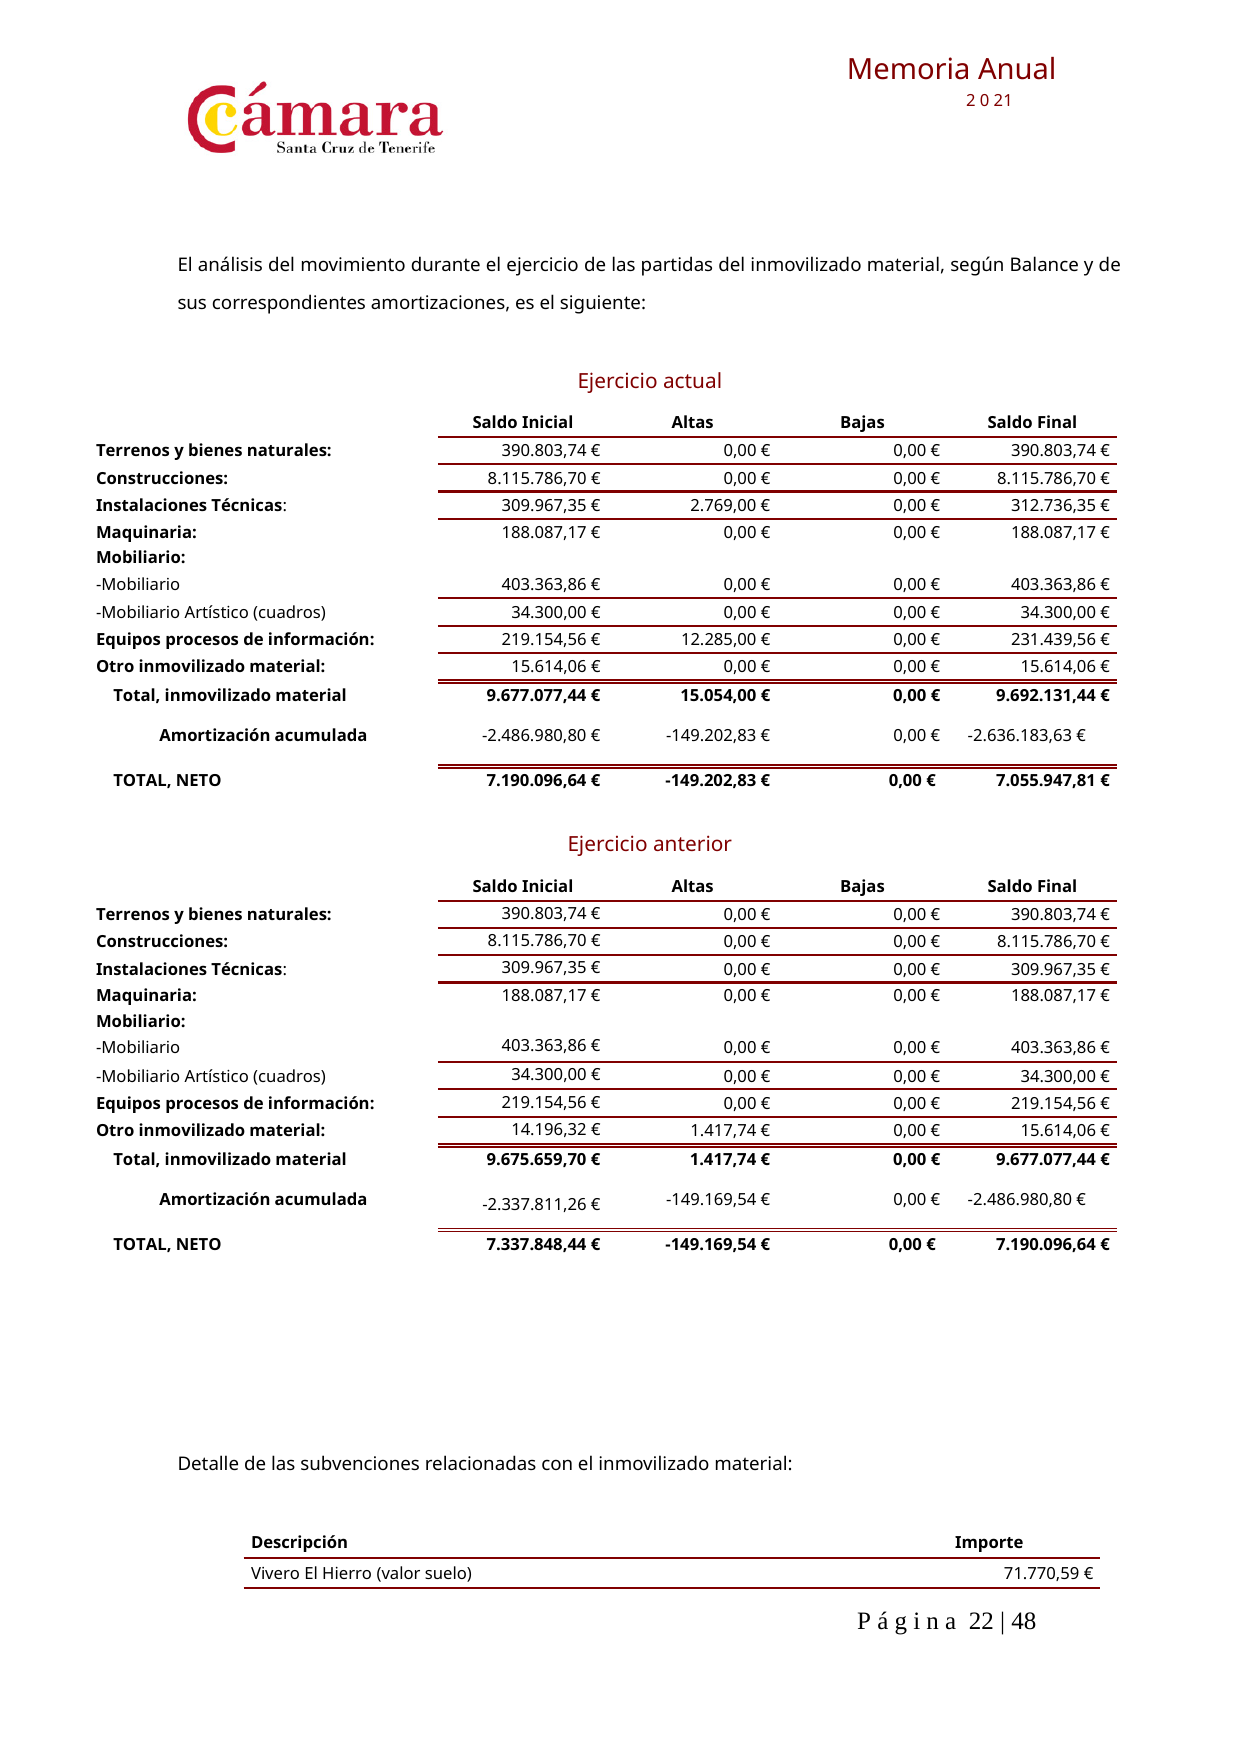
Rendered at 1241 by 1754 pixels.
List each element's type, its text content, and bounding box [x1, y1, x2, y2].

table_cell Construcciones: [89, 463, 438, 490]
table_cell 15.614,06 € [438, 654, 608, 679]
table_cell 2.769,00 € [608, 493, 777, 518]
table_cell 7.337.848,44 € [438, 1232, 608, 1255]
table_cell Instalaciones Técnicas: [89, 954, 438, 981]
table_cell Mobiliario: [89, 1008, 438, 1034]
table_cell 390.803,74 € [947, 902, 1117, 927]
table_header Altas [608, 872, 777, 899]
table_cell -149.169,54 € [608, 1232, 777, 1255]
table_cell 9.677.077,44 € [947, 1148, 1117, 1170]
table_cell 0,00 € [778, 902, 947, 927]
table_cell 7.190.096,64 € [438, 769, 608, 791]
table_cell 0,00 € [778, 956, 947, 981]
table_cell 15.614,06 € [947, 1118, 1117, 1143]
table_cell Terrenos y bienes naturales: [89, 436, 438, 463]
table_cell 0,00 € [608, 465, 777, 490]
table_cell 0,00 € [778, 684, 947, 706]
table_cell 0,00 € [608, 570, 777, 597]
table_cell 219.154,56 € [947, 1090, 1117, 1116]
table_header Bajas [778, 409, 947, 436]
table_cell 309.967,35 € [947, 956, 1117, 981]
table_cell 1.417,74 € [608, 1148, 777, 1170]
table_cell 403.363,86 € [947, 1034, 1117, 1061]
table_cell 8.115.786,70 € [947, 929, 1117, 954]
table_cell 0,00 € [778, 1034, 947, 1061]
table_cell Equipos procesos de información: [89, 625, 438, 652]
table_cell 0,00 € [608, 984, 777, 1007]
table_cell 0,00 € [778, 706, 947, 764]
table_cell 309.967,35 € [438, 956, 608, 981]
table_cell 8.115.786,70 € [438, 929, 608, 954]
table_cell 0,00 € [608, 929, 777, 954]
table_header Importe [878, 1527, 1100, 1557]
table_cell [778, 544, 947, 570]
table_cell Instalaciones Técnicas: [89, 490, 438, 518]
table_cell 309.967,35 € [438, 493, 608, 518]
table_header [89, 409, 438, 436]
table_cell 0,00 € [608, 438, 777, 463]
table_cell 0,00 € [778, 1118, 947, 1143]
table_cell 7.190.096,64 € [947, 1232, 1117, 1255]
table_cell 0,00 € [778, 493, 947, 518]
text Ejercicio anterior [177, 829, 1122, 858]
table_cell -2.636.183,63 € [947, 706, 1117, 764]
table_header Altas [608, 409, 777, 436]
table_cell -Mobiliario [89, 1034, 438, 1061]
table_header Saldo Inicial [438, 872, 608, 899]
table_cell 0,00 € [778, 1148, 947, 1170]
table_cell -2.486.980,80 € [438, 706, 608, 764]
table_cell Vivero El Hierro (valor suelo) [244, 1559, 878, 1587]
table_cell 0,00 € [608, 902, 777, 927]
table_cell 403.363,86 € [438, 570, 608, 597]
table_cell 9.675.659,70 € [438, 1148, 608, 1170]
table_cell 0,00 € [778, 520, 947, 544]
table_cell 34.300,00 € [947, 599, 1117, 624]
table_cell 0,00 € [608, 654, 777, 679]
table_cell 0,00 € [608, 520, 777, 544]
table_cell 390.803,74 € [947, 438, 1117, 463]
table_cell 188.087,17 € [438, 520, 608, 544]
table_cell -149.202,83 € [608, 706, 777, 764]
table_cell 219.154,56 € [438, 627, 608, 652]
table_cell -Mobiliario [89, 570, 438, 597]
table_cell 0,00 € [608, 1090, 777, 1116]
table_cell 403.363,86 € [438, 1034, 608, 1061]
table_cell 34.300,00 € [947, 1063, 1117, 1088]
table_cell -2.337.811,26 € [438, 1170, 608, 1228]
table_cell 0,00 € [778, 984, 947, 1007]
table_cell Construcciones: [89, 927, 438, 954]
table_cell [438, 544, 608, 570]
table_cell 312.736,35 € [947, 493, 1117, 518]
table_cell 0,00 € [608, 1063, 777, 1088]
table_cell 34.300,00 € [438, 599, 608, 624]
table_header Bajas [778, 872, 947, 899]
table_cell 0,00 € [778, 1232, 947, 1255]
table_cell Total, inmovilizado material [89, 1143, 438, 1170]
table_cell 14.196,32 € [438, 1118, 608, 1143]
table_header Descripción [244, 1527, 878, 1557]
table_cell 12.285,00 € [608, 627, 777, 652]
table_cell 390.803,74 € [438, 438, 608, 463]
table_cell 0,00 € [778, 654, 947, 679]
table_header Saldo Inicial [438, 409, 608, 436]
table_cell 71.770,59 € [878, 1559, 1100, 1587]
table_cell [608, 544, 777, 570]
table_cell 403.363,86 € [947, 570, 1117, 597]
text El análisis del movimiento durante el ejercicio de las partidas del inmovilizado material, según Balance y de sus correspondientes amortizaciones, es el siguiente: [177, 251, 1122, 315]
table_cell 0,00 € [778, 438, 947, 463]
table_cell 0,00 € [608, 599, 777, 624]
table_cell 188.087,17 € [947, 520, 1117, 544]
table_cell 0,00 € [778, 599, 947, 624]
table_cell 0,00 € [778, 1063, 947, 1088]
text Ejercicio actual [177, 366, 1122, 394]
table_cell Equipos procesos de información: [89, 1088, 438, 1116]
table_cell 0,00 € [778, 769, 947, 791]
table_cell [947, 1008, 1117, 1034]
table_cell 0,00 € [778, 570, 947, 597]
table_cell Mobiliario: [89, 544, 438, 570]
table_cell 188.087,17 € [947, 984, 1117, 1007]
table_cell TOTAL, NETO [89, 1228, 438, 1255]
table_cell Otro inmovilizado material: [89, 1116, 438, 1143]
table_header Saldo Final [947, 409, 1117, 436]
table_cell [438, 1008, 608, 1034]
table_cell 0,00 € [778, 929, 947, 954]
table_cell 231.439,56 € [947, 627, 1117, 652]
table_cell -Mobiliario Artístico (cuadros) [89, 597, 438, 624]
table_cell Otro inmovilizado material: [89, 652, 438, 679]
table_cell 9.692.131,44 € [947, 684, 1117, 706]
table_cell Amortización acumulada [89, 1170, 438, 1228]
table_cell -149.169,54 € [608, 1170, 777, 1228]
table_cell Amortización acumulada [89, 706, 438, 764]
table_cell Total, inmovilizado material [89, 679, 438, 706]
table_cell [947, 544, 1117, 570]
table_cell 8.115.786,70 € [438, 465, 608, 490]
table_cell Maquinaria: [89, 518, 438, 544]
table_cell 9.677.077,44 € [438, 684, 608, 706]
table_cell 0,00 € [778, 1170, 947, 1228]
table_cell TOTAL, NETO [89, 764, 438, 791]
table_cell 1.417,74 € [608, 1118, 777, 1143]
table_cell 219.154,56 € [438, 1090, 608, 1116]
table_cell 8.115.786,70 € [947, 465, 1117, 490]
table_cell [608, 1008, 777, 1034]
table_cell -2.486.980,80 € [947, 1170, 1117, 1228]
table_cell 15.054,00 € [608, 684, 777, 706]
table_cell 188.087,17 € [438, 984, 608, 1007]
table_cell 0,00 € [608, 956, 777, 981]
table_header [89, 872, 438, 899]
table_cell 7.055.947,81 € [947, 769, 1117, 791]
table_cell 15.614,06 € [947, 654, 1117, 679]
table_cell Maquinaria: [89, 981, 438, 1007]
table_cell -149.202,83 € [608, 769, 777, 791]
text Detalle de las subvenciones relacionadas con el inmovilizado material: [177, 1451, 1122, 1476]
table_header Saldo Final [947, 872, 1117, 899]
table_cell 0,00 € [778, 627, 947, 652]
table_cell [778, 1008, 947, 1034]
table_cell 0,00 € [608, 1034, 777, 1061]
table_cell 0,00 € [778, 1090, 947, 1116]
table_cell -Mobiliario Artístico (cuadros) [89, 1061, 438, 1088]
table_cell 0,00 € [778, 465, 947, 490]
table_cell 390.803,74 € [438, 902, 608, 927]
table_cell 34.300,00 € [438, 1063, 608, 1088]
table_cell Terrenos y bienes naturales: [89, 900, 438, 927]
